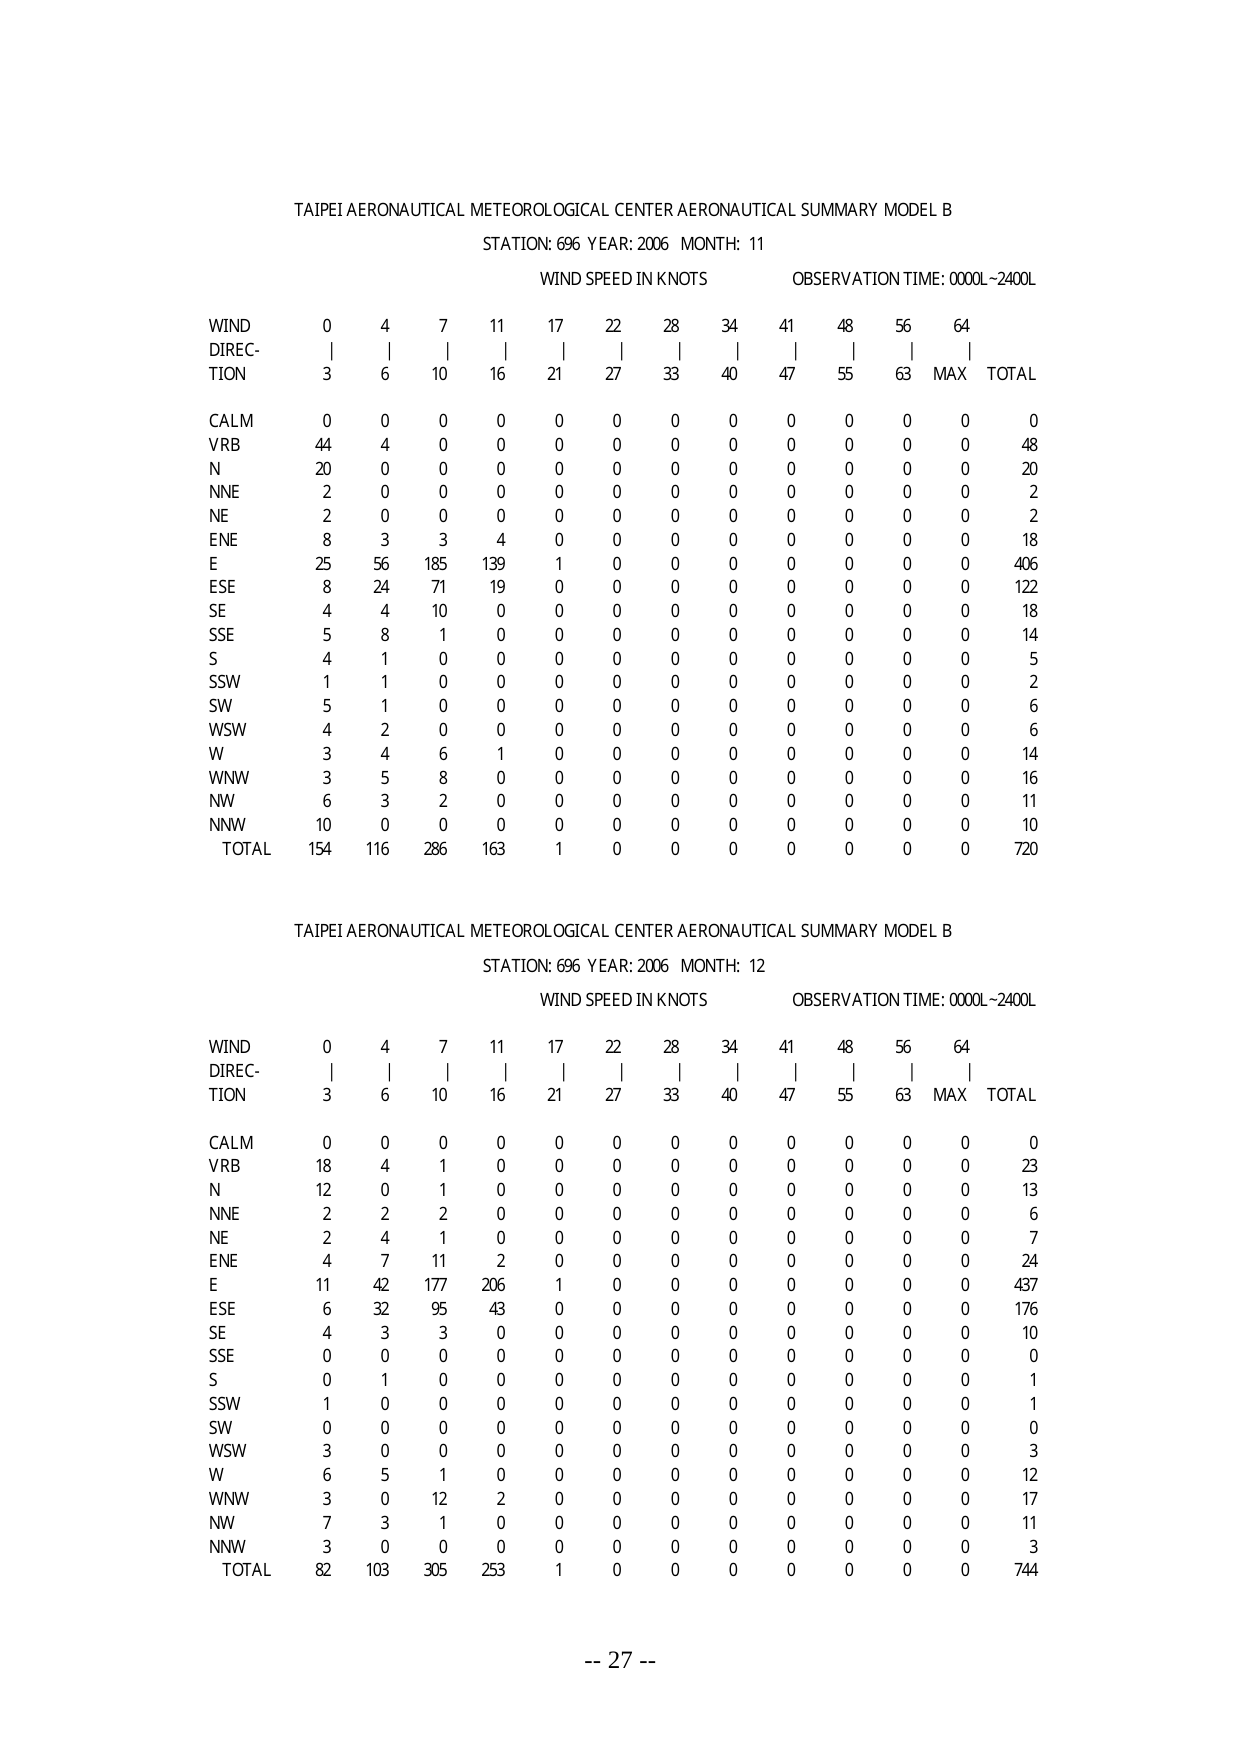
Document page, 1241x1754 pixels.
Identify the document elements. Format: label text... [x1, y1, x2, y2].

text -- 27 -- [543, 1637, 697, 1674]
